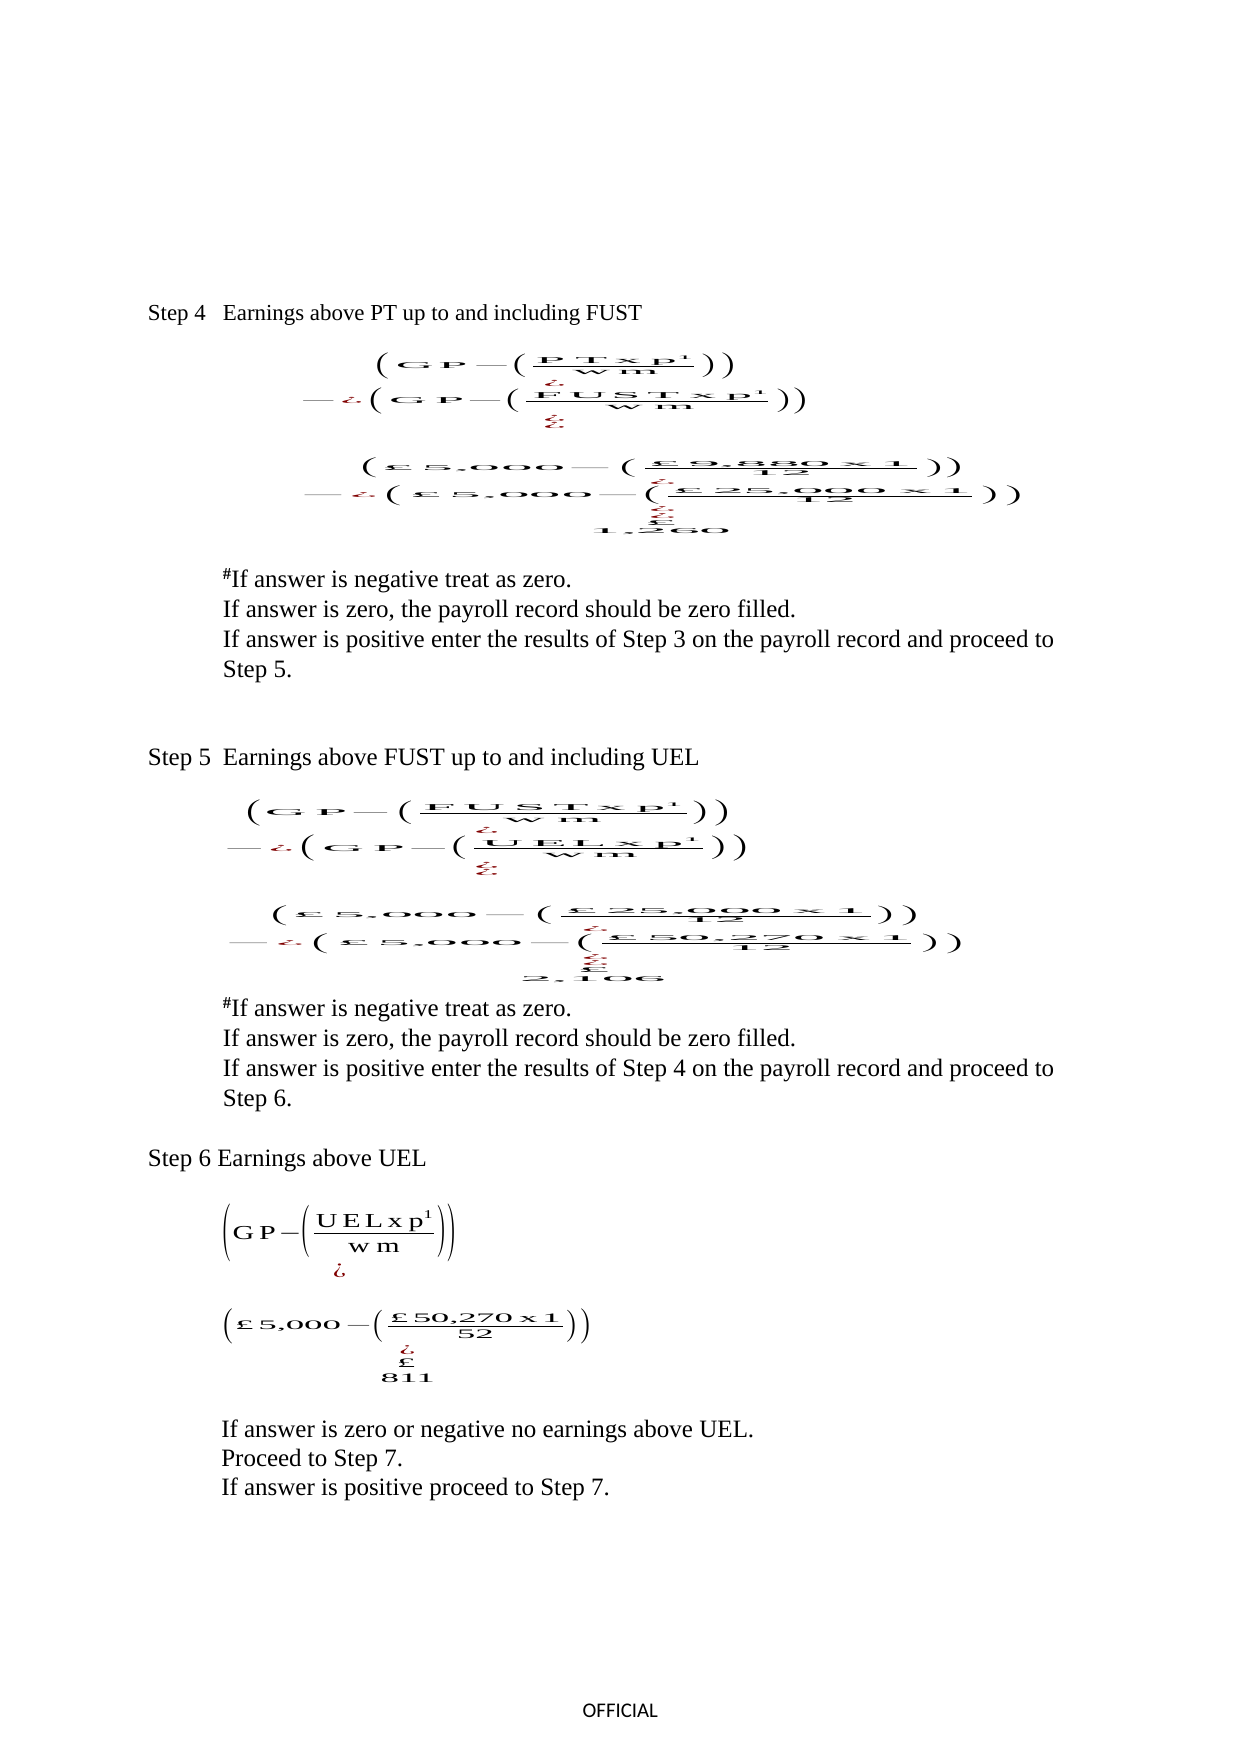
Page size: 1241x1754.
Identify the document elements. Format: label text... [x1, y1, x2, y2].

text Step 5 Earnings above FUST up to and including UEL [148, 742, 1122, 770]
text Step 5. [223, 654, 1124, 683]
text Proceed to Step 7. [146, 1443, 1124, 1472]
text Step 6 Earnings above UEL [148, 1143, 1124, 1172]
text #If answer is negative treat as zero. [146, 564, 1124, 593]
text If answer is zero or negative no earnings above UEL. [146, 1414, 1124, 1443]
text If answer is zero, the payroll record should be zero filled. [146, 1023, 1124, 1052]
text Step 4 Earnings above PT up to and including FUST [148, 299, 1122, 325]
text If answer is positive enter the results of Step 4 on the payroll record and proceed to [223, 1053, 1124, 1082]
text If answer is positive proceed to Step 7. [146, 1472, 1124, 1500]
text #If answer is negative treat as zero. [146, 993, 1124, 1022]
text Step 6. [223, 1083, 1124, 1112]
text If answer is zero, the payroll record should be zero filled. [146, 594, 1124, 623]
text If answer is positive enter the results of Step 3 on the payroll record and proceed to [223, 624, 1124, 653]
